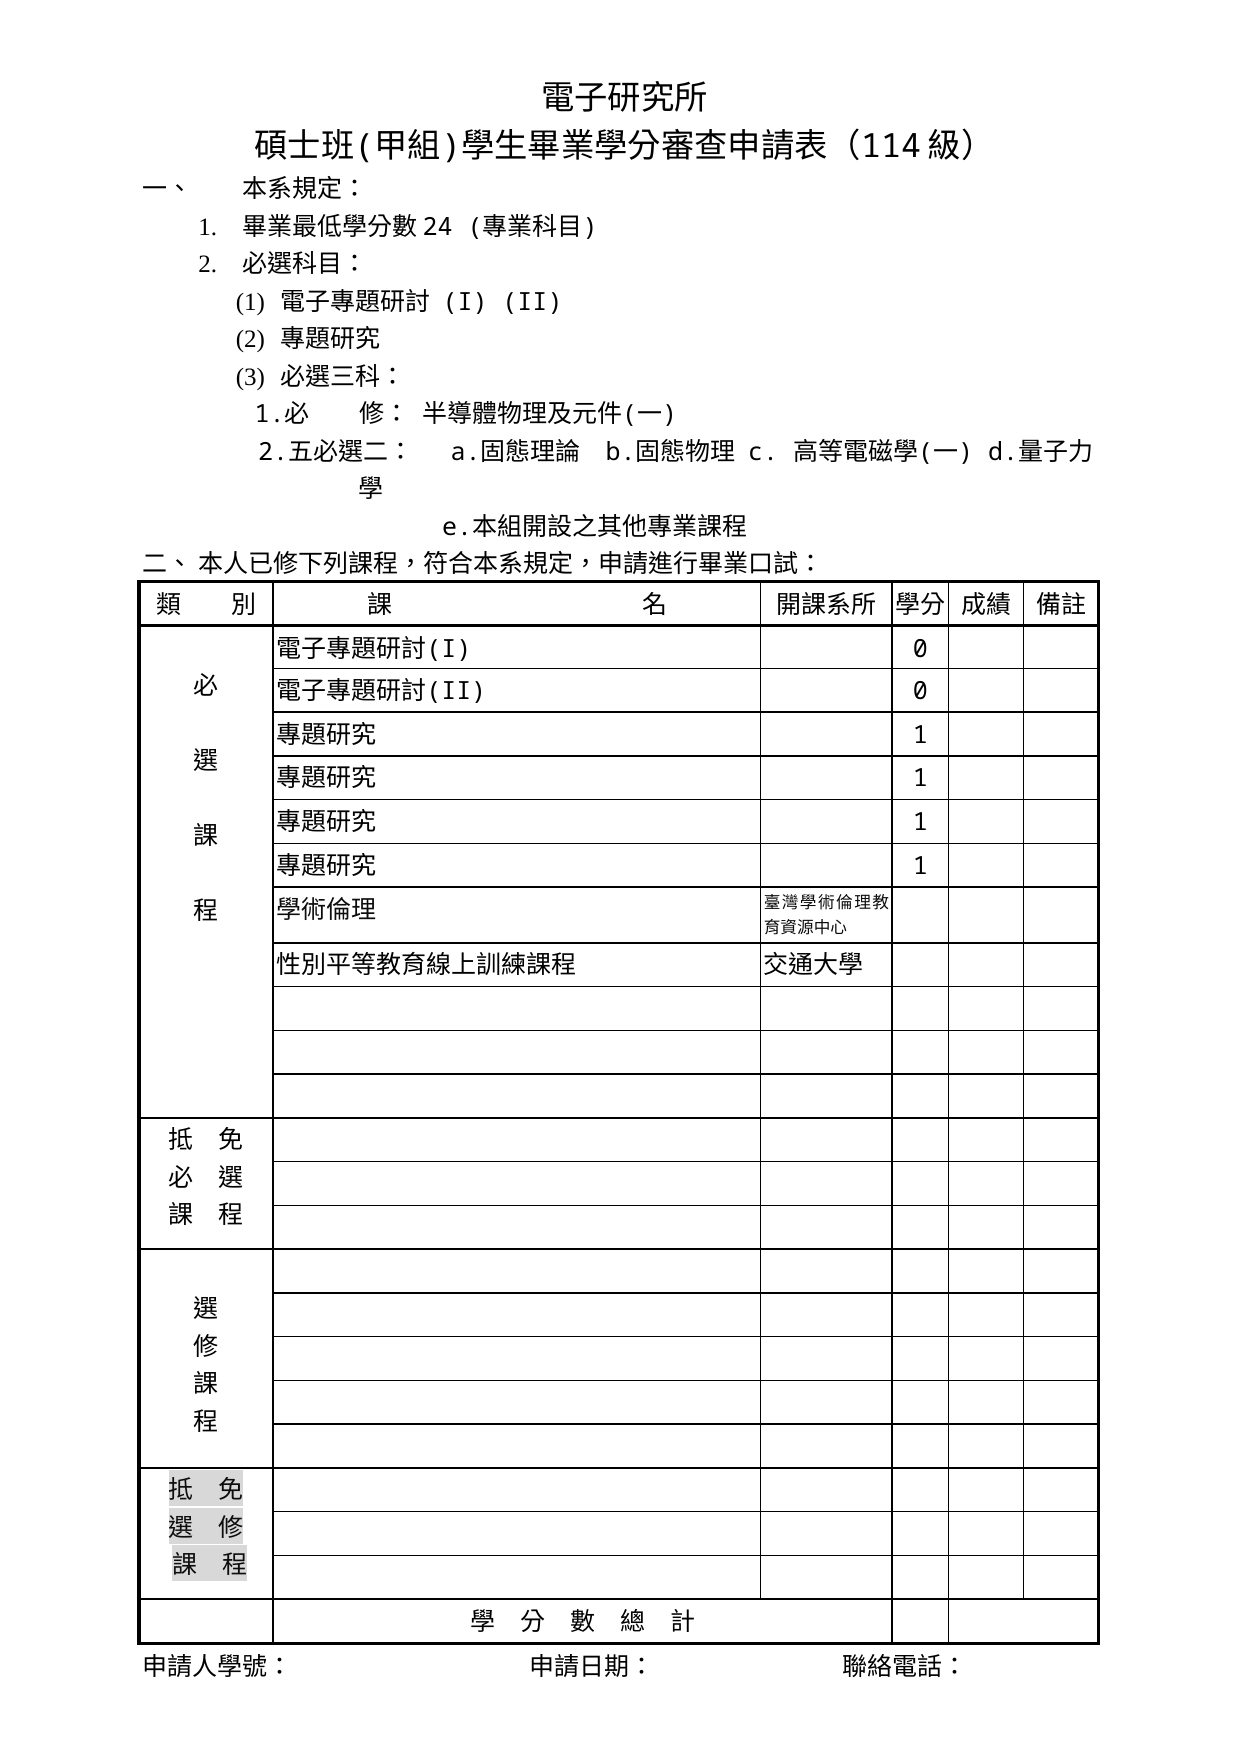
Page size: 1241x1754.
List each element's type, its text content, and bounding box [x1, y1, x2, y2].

table_cell [274, 1294, 760, 1336]
table_cell [274, 1425, 760, 1467]
table_cell [1024, 1469, 1097, 1511]
table_cell 0 [893, 627, 948, 667]
list 本人已修下列課程，符合本系規定，申請進行畢業口試： [142, 542, 1106, 580]
table_cell [761, 1206, 891, 1248]
table_cell [274, 1075, 760, 1117]
table_cell [949, 1381, 1023, 1423]
table_cell [949, 944, 1023, 986]
table_cell [1024, 1337, 1097, 1379]
table_cell [1024, 1075, 1097, 1117]
table_cell [1024, 844, 1097, 886]
table_cell [761, 1075, 891, 1117]
table_cell [1024, 1512, 1097, 1554]
table_cell [761, 1381, 891, 1423]
table_cell [893, 1600, 948, 1642]
table_cell [893, 1294, 948, 1336]
table_cell 1 [893, 800, 948, 842]
table_cell [949, 1469, 1023, 1511]
table_cell [274, 1162, 760, 1204]
table_cell [274, 1031, 760, 1073]
table_cell [1024, 757, 1097, 799]
table_cell [1024, 1162, 1097, 1204]
table_cell [761, 1512, 891, 1554]
table_cell [893, 1162, 948, 1204]
table_cell [949, 627, 1023, 667]
table_cell [893, 1075, 948, 1117]
table_cell [1024, 800, 1097, 842]
table_cell [274, 1381, 760, 1423]
text 電子研究所 [142, 71, 1106, 119]
table_cell [1024, 1119, 1097, 1161]
table_cell [893, 1250, 948, 1292]
table_cell [1024, 713, 1097, 755]
table_cell [893, 1206, 948, 1248]
table_cell [949, 1031, 1023, 1073]
table_cell [761, 1294, 891, 1336]
table_cell [761, 757, 891, 799]
list 必選科目： [198, 242, 1106, 280]
list 本系規定： [142, 167, 1106, 205]
table_cell [761, 1337, 891, 1379]
table_cell [1024, 888, 1097, 942]
table_cell [1024, 1206, 1097, 1248]
table_cell 選 修 課 程 [141, 1250, 272, 1467]
table_header 學分 [893, 583, 948, 624]
table_cell [893, 944, 948, 986]
table_cell [949, 1206, 1023, 1248]
table_cell [893, 1425, 948, 1467]
table_cell [274, 1469, 760, 1511]
table_cell 性別平等教育線上訓練課程 [274, 944, 760, 986]
table_cell [274, 1119, 760, 1161]
table_cell 學 分 數 總 計 [274, 1600, 891, 1642]
table_cell [949, 669, 1023, 711]
table_cell [761, 713, 891, 755]
table_header 備註 [1024, 583, 1097, 624]
table_cell [1024, 1381, 1097, 1423]
table_cell 專題研究 [274, 844, 760, 886]
table_cell [1024, 1425, 1097, 1467]
table_cell 電子專題研討(II) [274, 669, 760, 711]
text 申請人學號： 申請日期： 聯絡電話： [142, 1645, 1106, 1683]
table_header 成績 [949, 583, 1023, 624]
table_cell [949, 888, 1023, 942]
table_cell 交通大學 [761, 944, 891, 986]
table_cell [949, 1556, 1023, 1598]
table_cell [893, 1381, 948, 1423]
table_cell [761, 1556, 891, 1598]
table_cell [949, 844, 1023, 886]
table_cell 臺灣學術倫理教育資源中心 [761, 888, 891, 942]
table_cell [893, 1119, 948, 1161]
table_cell [761, 844, 891, 886]
list 畢業最低學分數24 (專業科目) [198, 205, 1106, 242]
table_cell [893, 1031, 948, 1073]
table_cell [949, 1337, 1023, 1379]
table_cell [949, 757, 1023, 799]
table_cell 0 [893, 669, 948, 711]
table_cell [949, 1512, 1023, 1554]
table_cell [1024, 1250, 1097, 1292]
text e.本組開設之其他專業課程 [142, 505, 1106, 542]
table_cell [761, 627, 891, 667]
table_cell [949, 1250, 1023, 1292]
list 專題研究 [236, 317, 1106, 355]
table_cell [761, 669, 891, 711]
table_cell [1024, 944, 1097, 986]
table_cell [949, 1294, 1023, 1336]
table_cell [1024, 987, 1097, 1029]
list 必選三科： [236, 355, 1106, 392]
table_header 課 名 [274, 583, 760, 624]
table_cell 電子專題研討(I) [274, 627, 760, 667]
table_cell [761, 1469, 891, 1511]
table_cell [274, 1512, 760, 1554]
table_cell [949, 713, 1023, 755]
table_cell [949, 800, 1023, 842]
table_cell 專題研究 [274, 713, 760, 755]
table_cell [761, 800, 891, 842]
table_cell [274, 1206, 760, 1248]
table_cell [949, 1425, 1023, 1467]
table_cell [274, 1556, 760, 1598]
list 電子專題研討 (I) (II) [236, 280, 1106, 317]
table_cell [761, 1119, 891, 1161]
table_cell 1 [893, 844, 948, 886]
table_cell [1024, 669, 1097, 711]
table_cell [1024, 1294, 1097, 1336]
table_cell 必 選 課 程 [141, 627, 272, 1117]
table_cell [761, 1250, 891, 1292]
table_cell [893, 1512, 948, 1554]
table_cell [893, 1556, 948, 1598]
table_cell [949, 1119, 1023, 1161]
table_header 類 別 [141, 583, 272, 624]
table_cell [761, 1425, 891, 1467]
table_cell [274, 987, 760, 1029]
text 2.五必選二： a.固態理論 b.固態物理 c. 高等電磁學(一) d.量子力學 [258, 430, 1106, 505]
table_cell [893, 987, 948, 1029]
table_cell [1024, 627, 1097, 667]
table_cell [274, 1250, 760, 1292]
table_cell [761, 1162, 891, 1204]
table_cell [949, 987, 1023, 1029]
table_cell 專題研究 [274, 800, 760, 842]
table_cell 專題研究 [274, 757, 760, 799]
table_cell [893, 1469, 948, 1511]
table_cell [949, 1600, 1097, 1642]
table_cell [1024, 1556, 1097, 1598]
table_cell 抵 免 必 選 課 程 [141, 1119, 272, 1248]
table_cell [761, 1031, 891, 1073]
table_cell [761, 987, 891, 1029]
table_header 開課系所 [761, 583, 891, 624]
table_cell [1024, 1031, 1097, 1073]
table_cell [893, 888, 948, 942]
text 1.必 修： 半導體物理及元件(一) [142, 392, 1106, 430]
text 碩士班(甲組)學生畢業學分審查申請表（114級） [142, 119, 1106, 167]
table_cell [893, 1337, 948, 1379]
table_cell [141, 1600, 272, 1642]
table_cell 抵 免 選 修 課 程 [141, 1469, 272, 1598]
table_cell 學術倫理 [274, 888, 760, 942]
table_cell [274, 1337, 760, 1379]
table_cell 1 [893, 713, 948, 755]
table_cell 1 [893, 757, 948, 799]
table_cell [949, 1162, 1023, 1204]
table_cell [949, 1075, 1023, 1117]
